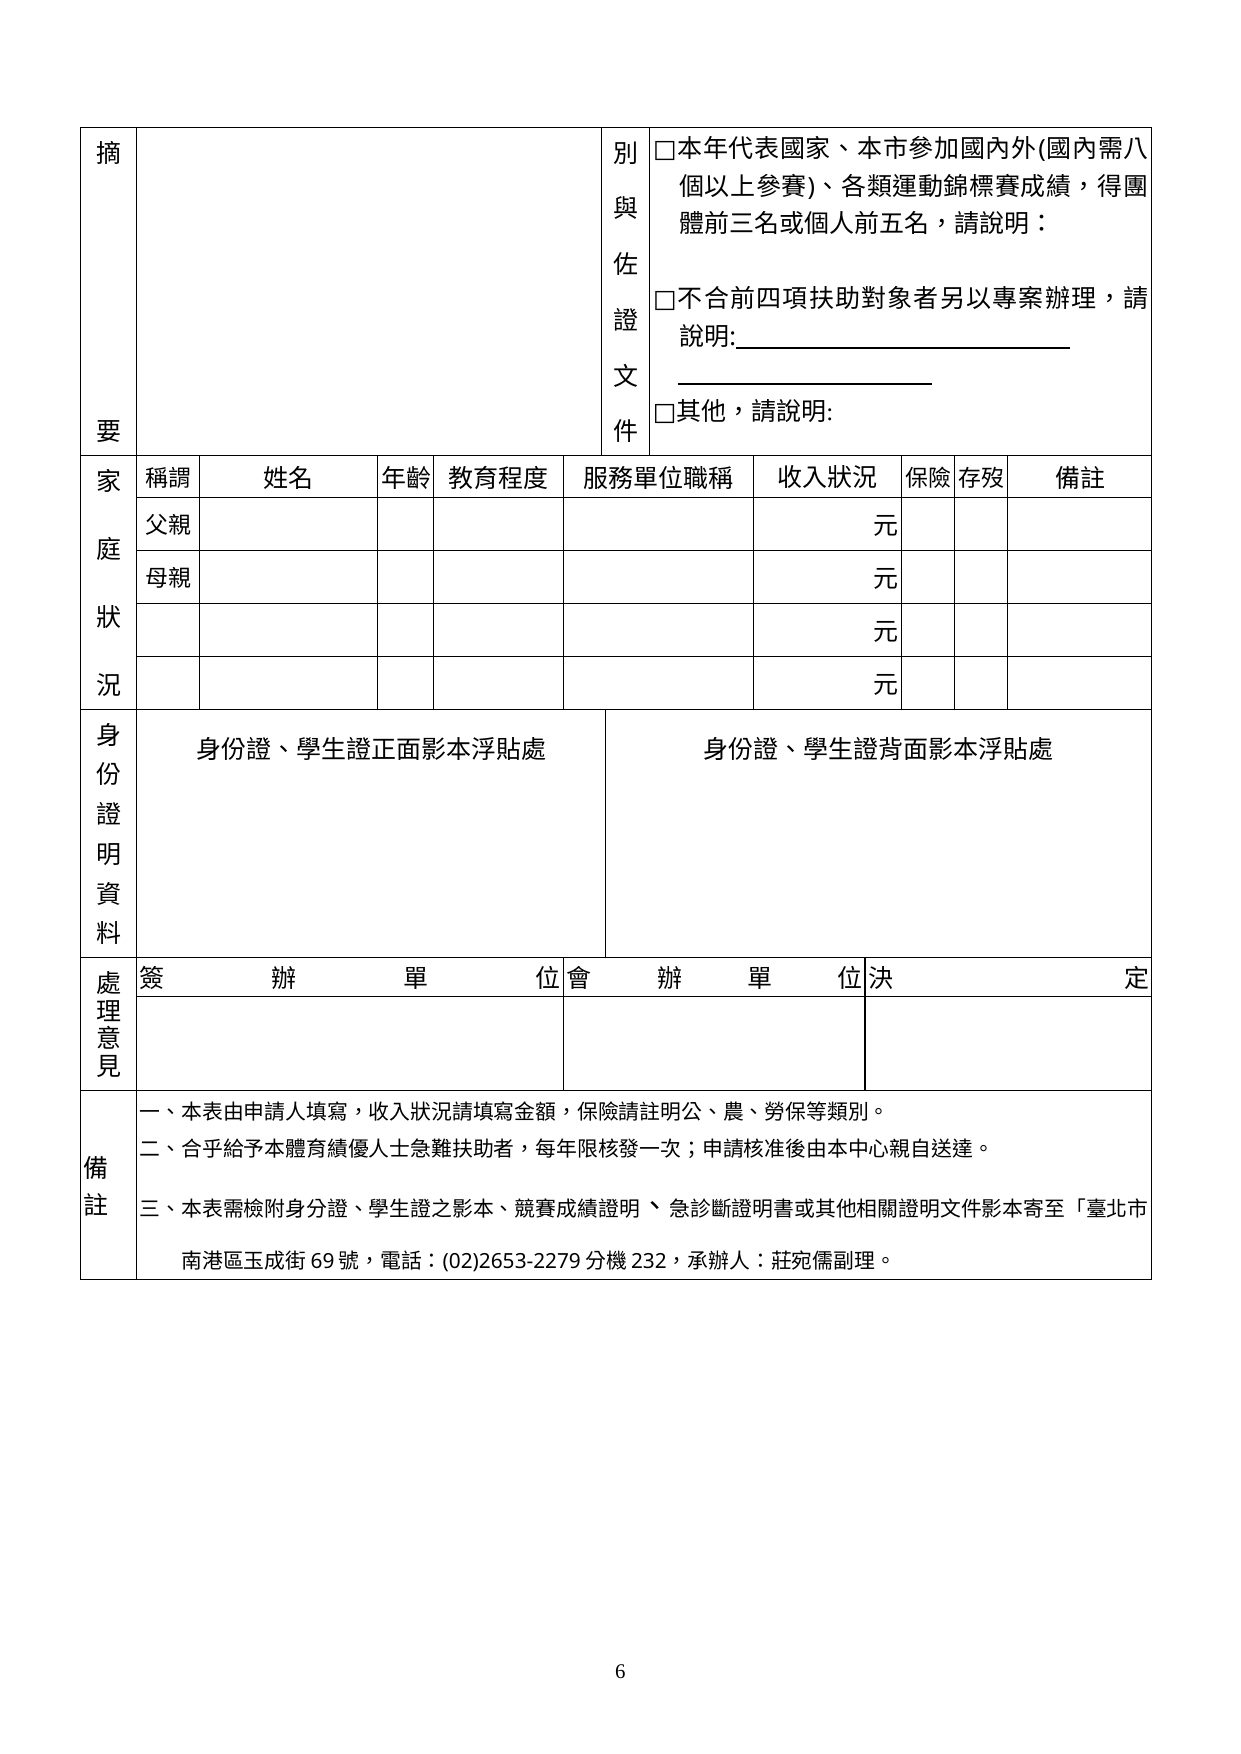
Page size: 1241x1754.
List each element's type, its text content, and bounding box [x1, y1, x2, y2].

table_cell [564, 997, 864, 1090]
table_cell 元 [754, 604, 901, 656]
table_cell [378, 551, 433, 603]
table_cell 元 [754, 657, 901, 709]
table_cell 父親 [137, 498, 199, 550]
table_cell [137, 604, 199, 656]
table_cell 摘要 [81, 128, 136, 455]
table_cell 元 [754, 551, 901, 603]
table_cell [955, 551, 1007, 603]
table_cell [434, 551, 563, 603]
table_cell 會辦單位 [564, 958, 864, 996]
table_cell 存歿 [955, 456, 1007, 497]
table_cell 備 註 [81, 1091, 136, 1279]
table_cell [137, 997, 563, 1090]
table_cell 稱謂 [137, 456, 199, 497]
table_cell 保險 [902, 456, 954, 497]
table_cell [378, 604, 433, 656]
table_cell 處理意見 [81, 958, 136, 1090]
table_cell [902, 657, 954, 709]
table_cell 家庭狀況 [81, 456, 136, 709]
table_cell [955, 498, 1007, 550]
table_cell 姓名 [200, 456, 377, 497]
table_cell 收入狀況（月） [754, 456, 901, 497]
table_cell 決定 [866, 958, 1151, 996]
table_cell [200, 657, 377, 709]
table_cell [564, 498, 753, 550]
table_cell 服務單位職稱 [564, 456, 753, 497]
table_cell [200, 551, 377, 603]
table_cell [200, 604, 377, 656]
table_cell [564, 604, 753, 656]
table_cell [137, 657, 199, 709]
table_cell 簽辦單位 [137, 958, 563, 996]
table_cell [955, 604, 1007, 656]
table_cell [866, 997, 1151, 1090]
table_cell 別與佐證文件 [602, 128, 649, 455]
table_cell [378, 498, 433, 550]
table_cell [434, 604, 563, 656]
table_cell [434, 498, 563, 550]
table_cell [1008, 551, 1151, 603]
table_cell [902, 498, 954, 550]
table_cell 母親 [137, 551, 199, 603]
table_cell [902, 551, 954, 603]
table_cell [902, 604, 954, 656]
table_cell 教育程度 [434, 456, 563, 497]
table_cell 年齡 [378, 456, 433, 497]
table_cell 身份證、學生證背面影本浮貼處 [606, 710, 1151, 957]
table_cell [1008, 498, 1151, 550]
table_cell 元 [754, 498, 901, 550]
table_cell 一、本表由申請人填寫，收入狀況請填寫金額，保險請註明公、農、勞保等類別。 二、合乎給予本體育績優人士急難扶助者，每年限核發一次；申請核准後由本中心親自送達。 三、本表需檢附身分證、學生證之影本、競賽成績證明、急診斷證明書或其他相關證明文件影本寄至「臺北市南港區玉成街69號，電話：(02)2653-2279分機232，承辦人：莊宛儒副理。 [137, 1091, 1151, 1279]
table_cell [378, 657, 433, 709]
table_cell [434, 657, 563, 709]
table_cell [564, 551, 753, 603]
table_cell [1008, 604, 1151, 656]
table_cell [564, 657, 753, 709]
table_cell [137, 128, 601, 455]
table_cell [200, 498, 377, 550]
table_cell □本年代表國家、本市參加國內外(國內需八個以上參賽)、各類運動錦標賽成績，得團體前三名或個人前五名，請說明： □不合前四項扶助對象者另以專案辦理，請說明: □其他，請說明: [650, 128, 1151, 455]
table_cell 身份證、學生證正面影本浮貼處 [137, 710, 605, 957]
table_cell [955, 657, 1007, 709]
table_cell 備註 [1008, 456, 1151, 497]
table_cell [1008, 657, 1151, 709]
table_cell 身份證明資料 [81, 710, 136, 957]
